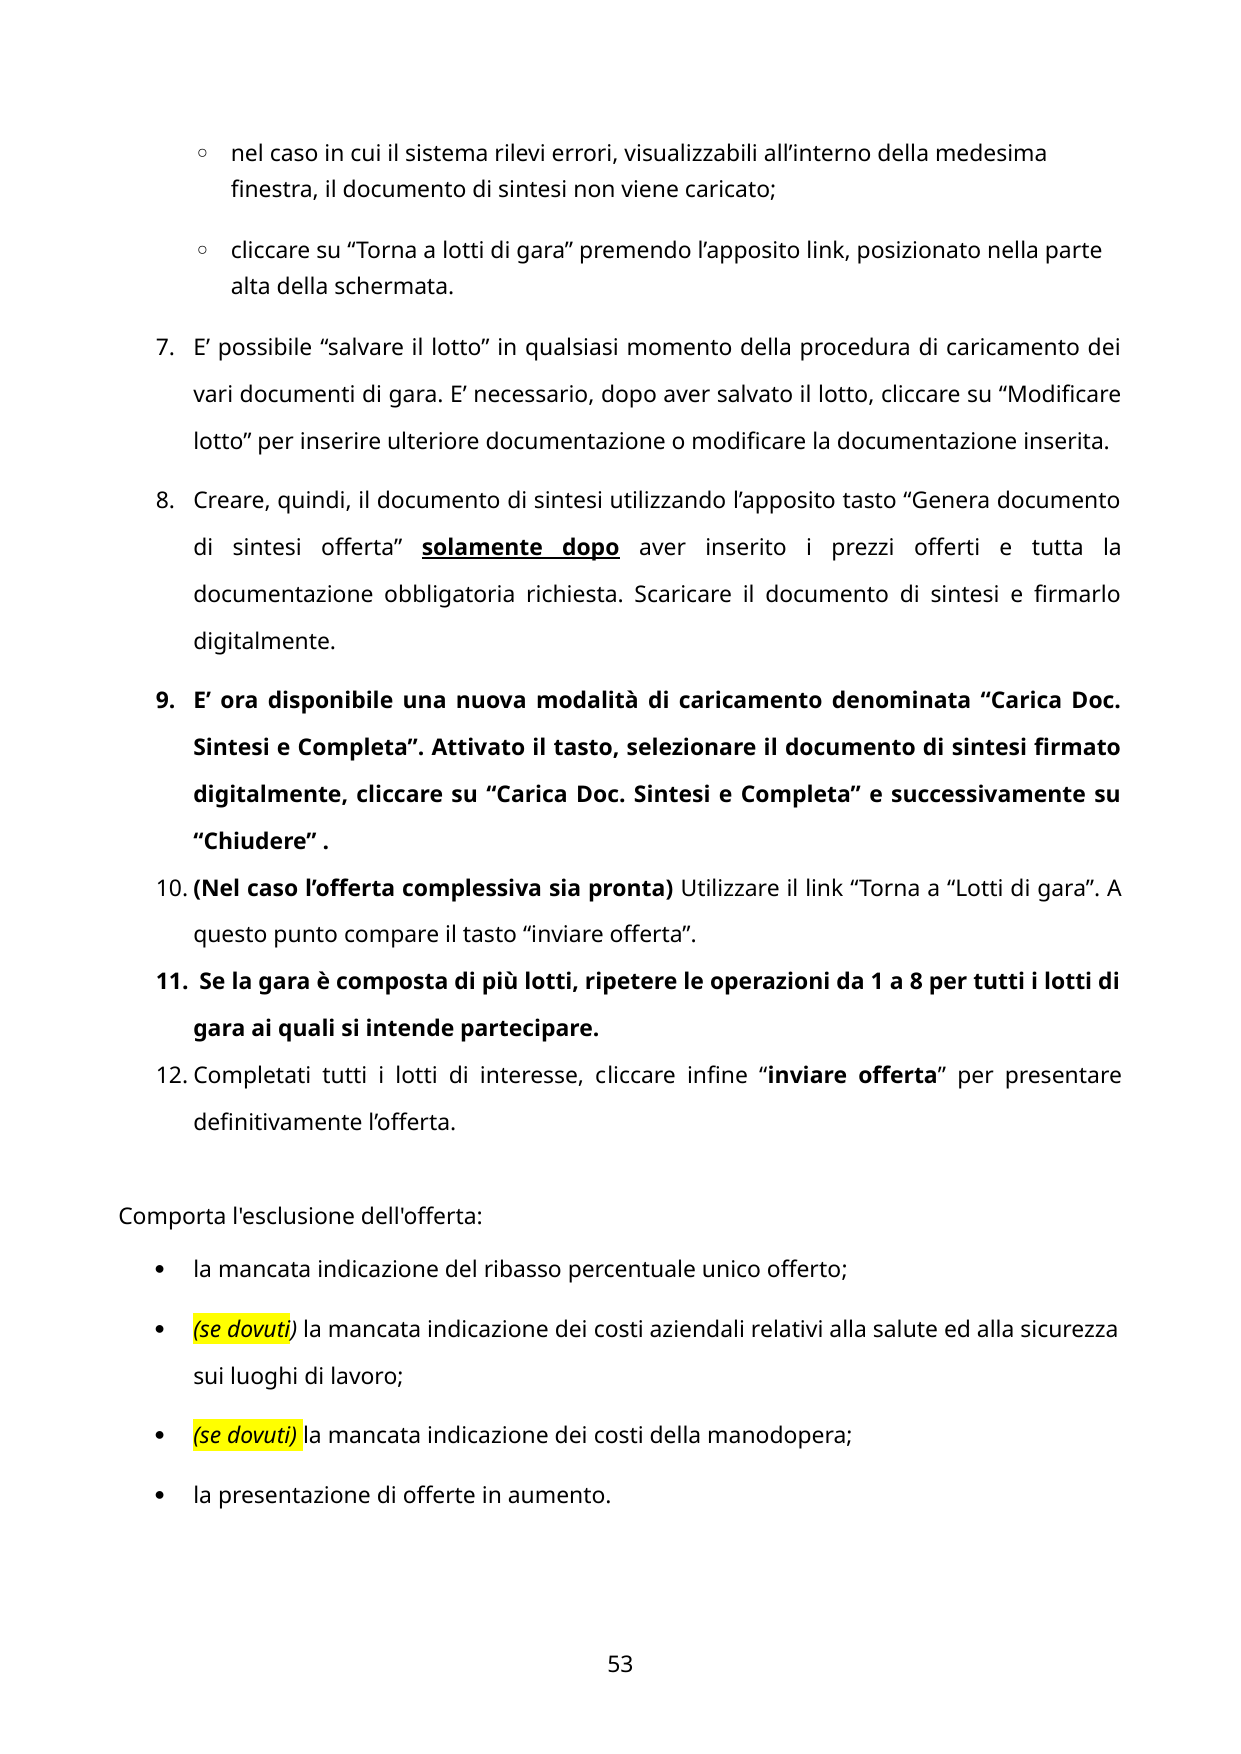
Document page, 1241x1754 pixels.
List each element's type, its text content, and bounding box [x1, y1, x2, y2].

list Se la gara è composta di più lotti, ripetere le operazioni da 1 a 8 per tutti i lotti di gara ai quali si intende partecipare. [156, 965, 1122, 1043]
list nel caso in cui il sistema rilevi errori, visualizzabili all’interno della medesima finestra, il documento di sintesi non viene caricato; [193, 137, 1122, 204]
list E’ possibile “salvare il lotto” in qualsiasi momento della procedura di caricamento dei vari documenti di gara. E’ necessario, dopo aver salvato il lotto, cliccare su “Modificare lotto” per inserire ulteriore documentazione o modificare la documentazione inserita. [156, 331, 1122, 456]
list cliccare su “Torna a lotti di gara” premendo l’apposito link, posizionato nella parte alta della schermata. [193, 234, 1122, 301]
text Comporta l'esclusione dell'offerta: [118, 1199, 1122, 1231]
list la presentazione di offerte in aumento. [156, 1479, 1122, 1510]
list (se dovuti) la mancata indicazione dei costi della manodopera; [156, 1419, 1122, 1451]
list la mancata indicazione del ribasso percentuale unico offerto; [156, 1253, 1122, 1284]
list (se dovuti) la mancata indicazione dei costi aziendali relativi alla salute ed alla sicurezza sui luoghi di lavoro; [156, 1313, 1122, 1391]
list E’ ora disponibile una nuova modalità di caricamento denominata “Carica Doc. Sintesi e Completa”. Attivato il tasto, selezionare il documento di sintesi firmato digitalmente, cliccare su “Carica Doc. Sintesi e Completa” e successivamente su “Chiudere” . [156, 684, 1122, 856]
list Creare, quindi, il documento di sintesi utilizzando l’apposito tasto “Genera documento di sintesi offerta” solamente dopo aver inserito i prezzi offerti e tutta la documentazione obbligatoria richiesta. Scaricare il documento di sintesi e firmarlo digitalmente. [156, 484, 1122, 656]
list (Nel caso l’offerta complessiva sia pronta) Utilizzare il link “Torna a “Lotti di gara”. A questo punto compare il tasto “inviare offerta”. [156, 871, 1122, 949]
list Completati tutti i lotti di interesse, cliccare infine “inviare offerta” per presentare definitivamente l’offerta. [156, 1059, 1122, 1137]
